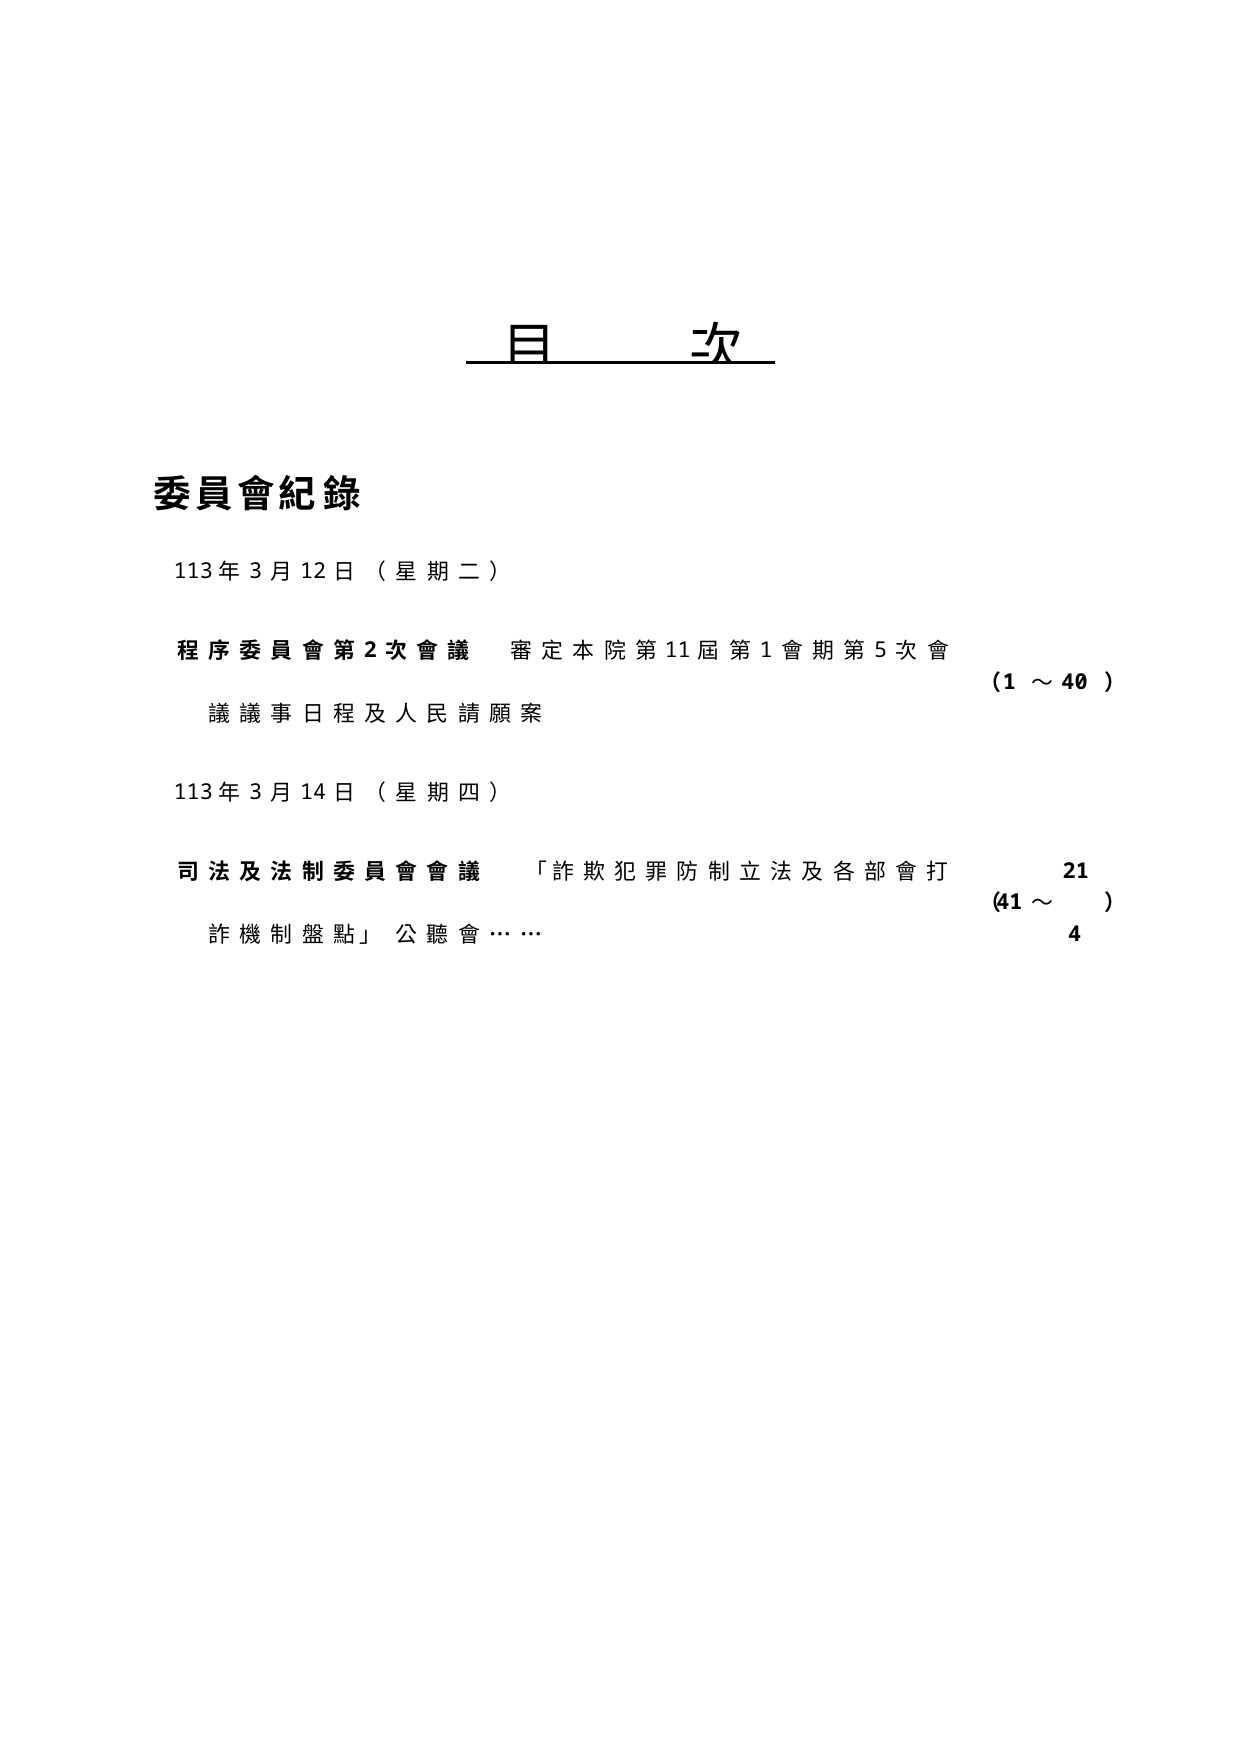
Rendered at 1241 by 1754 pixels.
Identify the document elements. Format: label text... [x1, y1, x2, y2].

table_cell 113年3月14日（星期四） [150, 743, 1108, 839]
table_cell 司法及法制委員會會議 「詐欺犯罪防制立法及各部會打詐機制盤點」公聽會…… [150, 839, 967, 964]
table_cell 1 [986, 618, 1023, 743]
table_cell （ [967, 839, 986, 964]
table_cell ） [1091, 839, 1108, 964]
table_header 目 次 [466, 281, 774, 361]
table_cell ～ [1023, 618, 1053, 743]
table_cell ～ [1023, 839, 1053, 964]
table_cell 41 [986, 839, 1023, 964]
table_cell 40 [1053, 618, 1091, 743]
table_cell 程序委員會第2次會議 審定本院第11屆第1會期第5次會議議事日程及人民請願案 [150, 618, 967, 743]
table_cell 214 [1053, 839, 1091, 964]
table_header 委員會紀錄 113年3月12日（星期二） [150, 443, 1108, 618]
table_cell （ [967, 618, 986, 743]
table_cell ） [1091, 618, 1108, 743]
